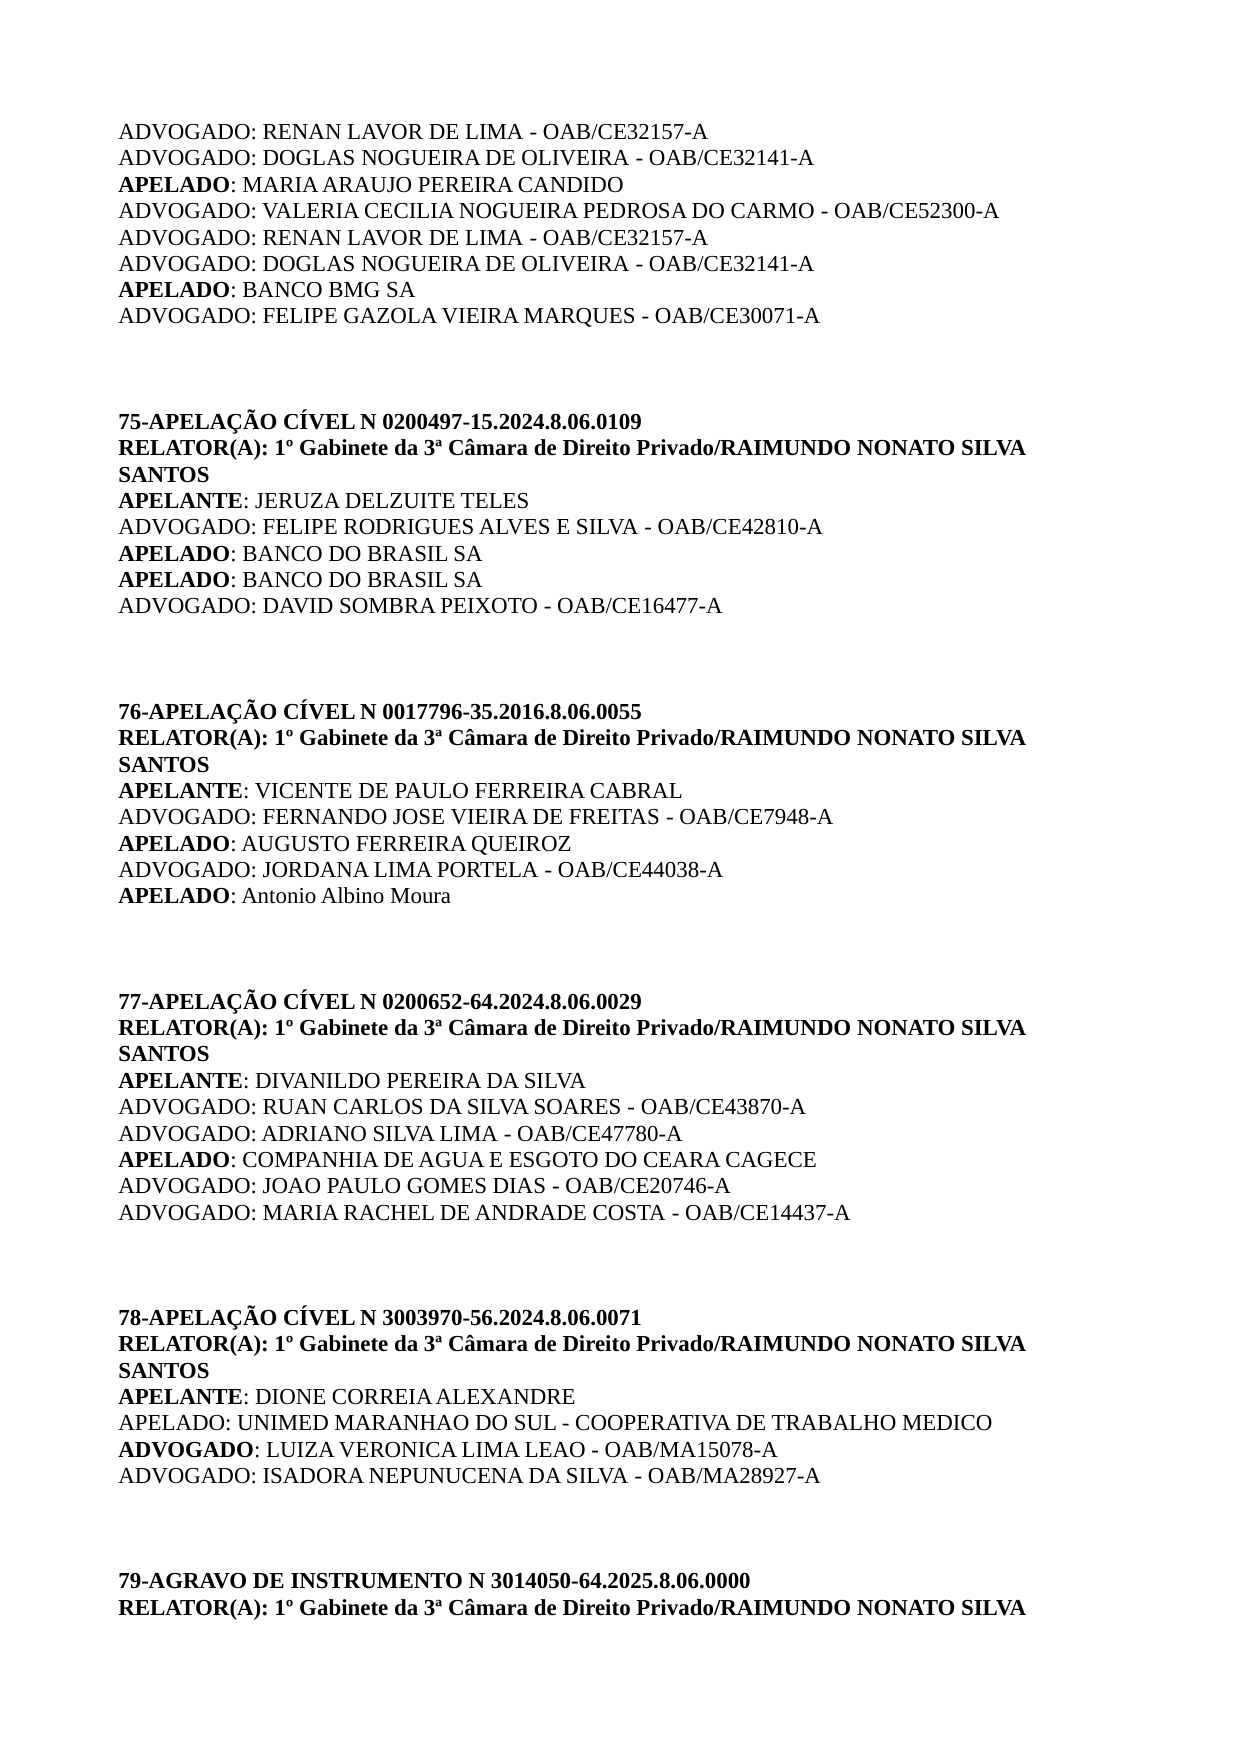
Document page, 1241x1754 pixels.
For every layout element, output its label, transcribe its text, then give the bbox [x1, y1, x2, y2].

text ADVOGADO: RENAN LAVOR DE LIMA - OAB/CE32157-A ADVOGADO: DOGLAS NOGUEIRA DE OLIVEIRA - OAB/CE32141-A APELADO: MARIA ARAUJO PEREIRA CANDIDO ADVOGADO: VALERIA CECILIA NOGUEIRA PEDROSA DO CARMO - OAB/CE52300-A ADVOGADO: RENAN LAVOR DE LIMA - OAB/CE32157-A ADVOGADO: DOGLAS NOGUEIRA DE OLIVEIRA - OAB/CE32141-A APELADO: BANCO BMG SA ADVOGADO: FELIPE GAZOLA VIEIRA MARQUES - OAB/CE30071-A 75-APELAÇÃO CÍVEL N 0200497-15.2024.8.06.0109 RELATOR(A): 1º Gabinete da 3ª Câmara de Direito Privado/RAIMUNDO NONATO SILVA SANTOS APELANTE: JERUZA DELZUITE TELES ADVOGADO: FELIPE RODRIGUES ALVES E SILVA - OAB/CE42810-A APELADO: BANCO DO BRASIL SA APELADO: BANCO DO BRASIL SA ADVOGADO: DAVID SOMBRA PEIXOTO - OAB/CE16477-A 76-APELAÇÃO CÍVEL N 0017796-35.2016.8.06.0055 RELATOR(A): 1º Gabinete da 3ª Câmara de Direito Privado/RAIMUNDO NONATO SILVA SANTOS APELANTE: VICENTE DE PAULO FERREIRA CABRAL ADVOGADO: FERNANDO JOSE VIEIRA DE FREITAS - OAB/CE7948-A APELADO: AUGUSTO FERREIRA QUEIROZ ADVOGADO: JORDANA LIMA PORTELA - OAB/CE44038-A APELADO: Antonio Albino Moura 77-APELAÇÃO CÍVEL N 0200652-64.2024.8.06.0029 RELATOR(A): 1º Gabinete da 3ª Câmara de Direito Privado/RAIMUNDO NONATO SILVA SANTOS APELANTE: DIVANILDO PEREIRA DA SILVA ADVOGADO: RUAN CARLOS DA SILVA SOARES - OAB/CE43870-A ADVOGADO: ADRIANO SILVA LIMA - OAB/CE47780-A APELADO: COMPANHIA DE AGUA E ESGOTO DO CEARA CAGECE ADVOGADO: JOAO PAULO GOMES DIAS - OAB/CE20746-A ADVOGADO: MARIA RACHEL DE ANDRADE COSTA - OAB/CE14437-A 78-APELAÇÃO CÍVEL N 3003970-56.2024.8.06.0071 RELATOR(A): 1º Gabinete da 3ª Câmara de Direito Privado/RAIMUNDO NONATO SILVA SANTOS APELANTE: DIONE CORREIA ALEXANDRE APELADO: UNIMED MARANHAO DO SUL - COOPERATIVA DE TRABALHO MEDICO ADVOGADO: LUIZA VERONICA LIMA LEAO - OAB/MA15078-A ADVOGADO: ISADORA NEPUNUCENA DA SILVA - OAB/MA28927-A 79-AGRAVO DE INSTRUMENTO N 3014050-64.2025.8.06.0000 RELATOR(A): 1º Gabinete da 3ª Câmara de Direito Privado/RAIMUNDO NONATO SILVA [118, 118, 1122, 1620]
